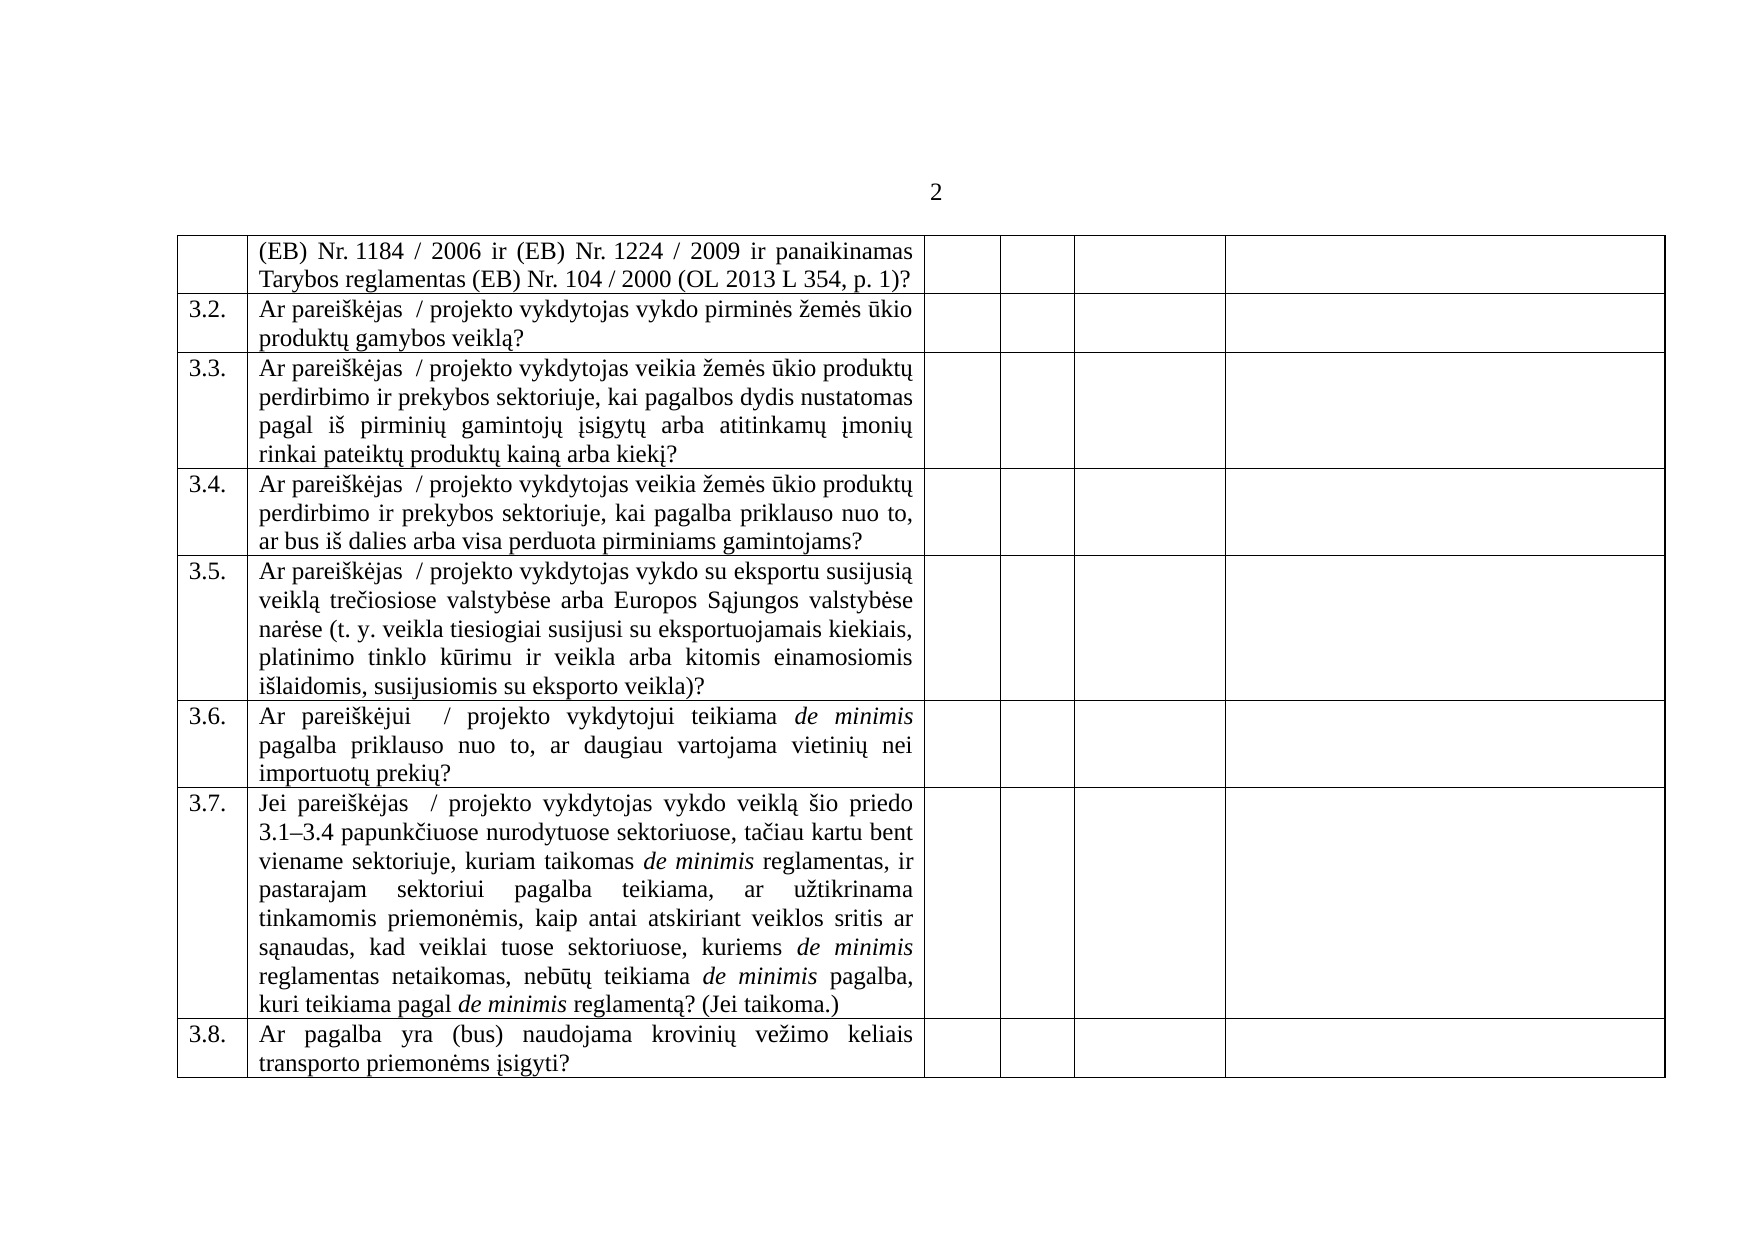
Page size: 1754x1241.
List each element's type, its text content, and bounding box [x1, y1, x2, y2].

table_cell 3.5. [178, 556, 247, 700]
table_cell [925, 1019, 1000, 1077]
table_cell 3.2. [178, 294, 247, 352]
table_cell (EB) Nr. 1184 / 2006 ir (EB) Nr. 1224 / 2009 ir panaikinamas Tarybos reglamentas (EB) Nr. 104 / 2000 (OL 2013 L 354, p. 1)? [248, 236, 924, 293]
table_cell 3.8. [178, 1019, 247, 1077]
table_cell 3.4. [178, 469, 247, 555]
table_cell [925, 556, 1000, 700]
table_cell [1226, 788, 1664, 1018]
table_cell [1075, 556, 1225, 700]
table_cell [1075, 701, 1225, 787]
table_cell [925, 236, 1000, 293]
table_cell [1075, 353, 1225, 468]
table_cell [178, 236, 247, 293]
table_cell [925, 353, 1000, 468]
table_cell [1226, 294, 1664, 352]
table_cell [1075, 1019, 1225, 1077]
table_cell [1001, 236, 1074, 293]
table_cell [925, 294, 1000, 352]
table_cell [1226, 236, 1664, 293]
table_cell [1001, 469, 1074, 555]
table_cell Ar pareiškėjas / projekto vykdytojas vykdo su eksportu susijusią veiklą trečiosiose valstybėse arba Europos Sąjungos valstybėse narėse (t. y. veikla tiesiogiai susijusi su eksportuojamais kiekiais, platinimo tinklo kūrimu ir veikla arba kitomis einamosiomis išlaidomis, susijusiomis su eksporto veikla)? [248, 556, 924, 700]
table_cell Ar pareiškėjas / projekto vykdytojas veikia žemės ūkio produktų perdirbimo ir prekybos sektoriuje, kai pagalbos dydis nustatomas pagal iš pirminių gamintojų įsigytų arba atitinkamų įmonių rinkai pateiktų produktų kainą arba kiekį? [248, 353, 924, 468]
table_cell [1226, 556, 1664, 700]
table_cell Ar pareiškėjui / projekto vykdytojui teikiama de minimis pagalba priklauso nuo to, ar daugiau vartojama vietinių nei importuotų prekių? [248, 701, 924, 787]
table_cell [1001, 1019, 1074, 1077]
table_cell Ar pagalba yra (bus) naudojama krovinių vežimo keliais transporto priemonėms įsigyti? [248, 1019, 924, 1077]
table_cell Jei pareiškėjas / projekto vykdytojas vykdo veiklą šio priedo 3.1–3.4 papunkčiuose nurodytuose sektoriuose, tačiau kartu bent viename sektoriuje, kuriam taikomas de minimis reglamentas, ir pastarajam sektoriui pagalba teikiama, ar užtikrinama tinkamomis priemonėmis, kaip antai atskiriant veiklos sritis ar sąnaudas, kad veiklai tuose sektoriuose, kuriems de minimis reglamentas netaikomas, nebūtų teikiama de minimis pagalba, kuri teikiama pagal de minimis reglamentą? (Jei taikoma.) [248, 788, 924, 1018]
table_cell [1226, 701, 1664, 787]
table_cell [925, 469, 1000, 555]
table_cell [1075, 236, 1225, 293]
table_cell [1075, 294, 1225, 352]
table_cell 3.6. [178, 701, 247, 787]
table_cell [1075, 788, 1225, 1018]
table_cell [1226, 469, 1664, 555]
table_cell [1001, 353, 1074, 468]
table_cell [1226, 353, 1664, 468]
table_cell 3.7. [178, 788, 247, 1018]
table_cell [1226, 1019, 1664, 1077]
table_cell 3.3. [178, 353, 247, 468]
table_cell [925, 788, 1000, 1018]
table_cell [1001, 294, 1074, 352]
table_cell [1001, 701, 1074, 787]
table_cell Ar pareiškėjas / projekto vykdytojas veikia žemės ūkio produktų perdirbimo ir prekybos sektoriuje, kai pagalba priklauso nuo to, ar bus iš dalies arba visa perduota pirminiams gamintojams? [248, 469, 924, 555]
table_cell Ar pareiškėjas / projekto vykdytojas vykdo pirminės žemės ūkio produktų gamybos veiklą? [248, 294, 924, 352]
table_cell [1001, 788, 1074, 1018]
table_cell [1001, 556, 1074, 700]
table_cell [1075, 469, 1225, 555]
table_cell [925, 701, 1000, 787]
